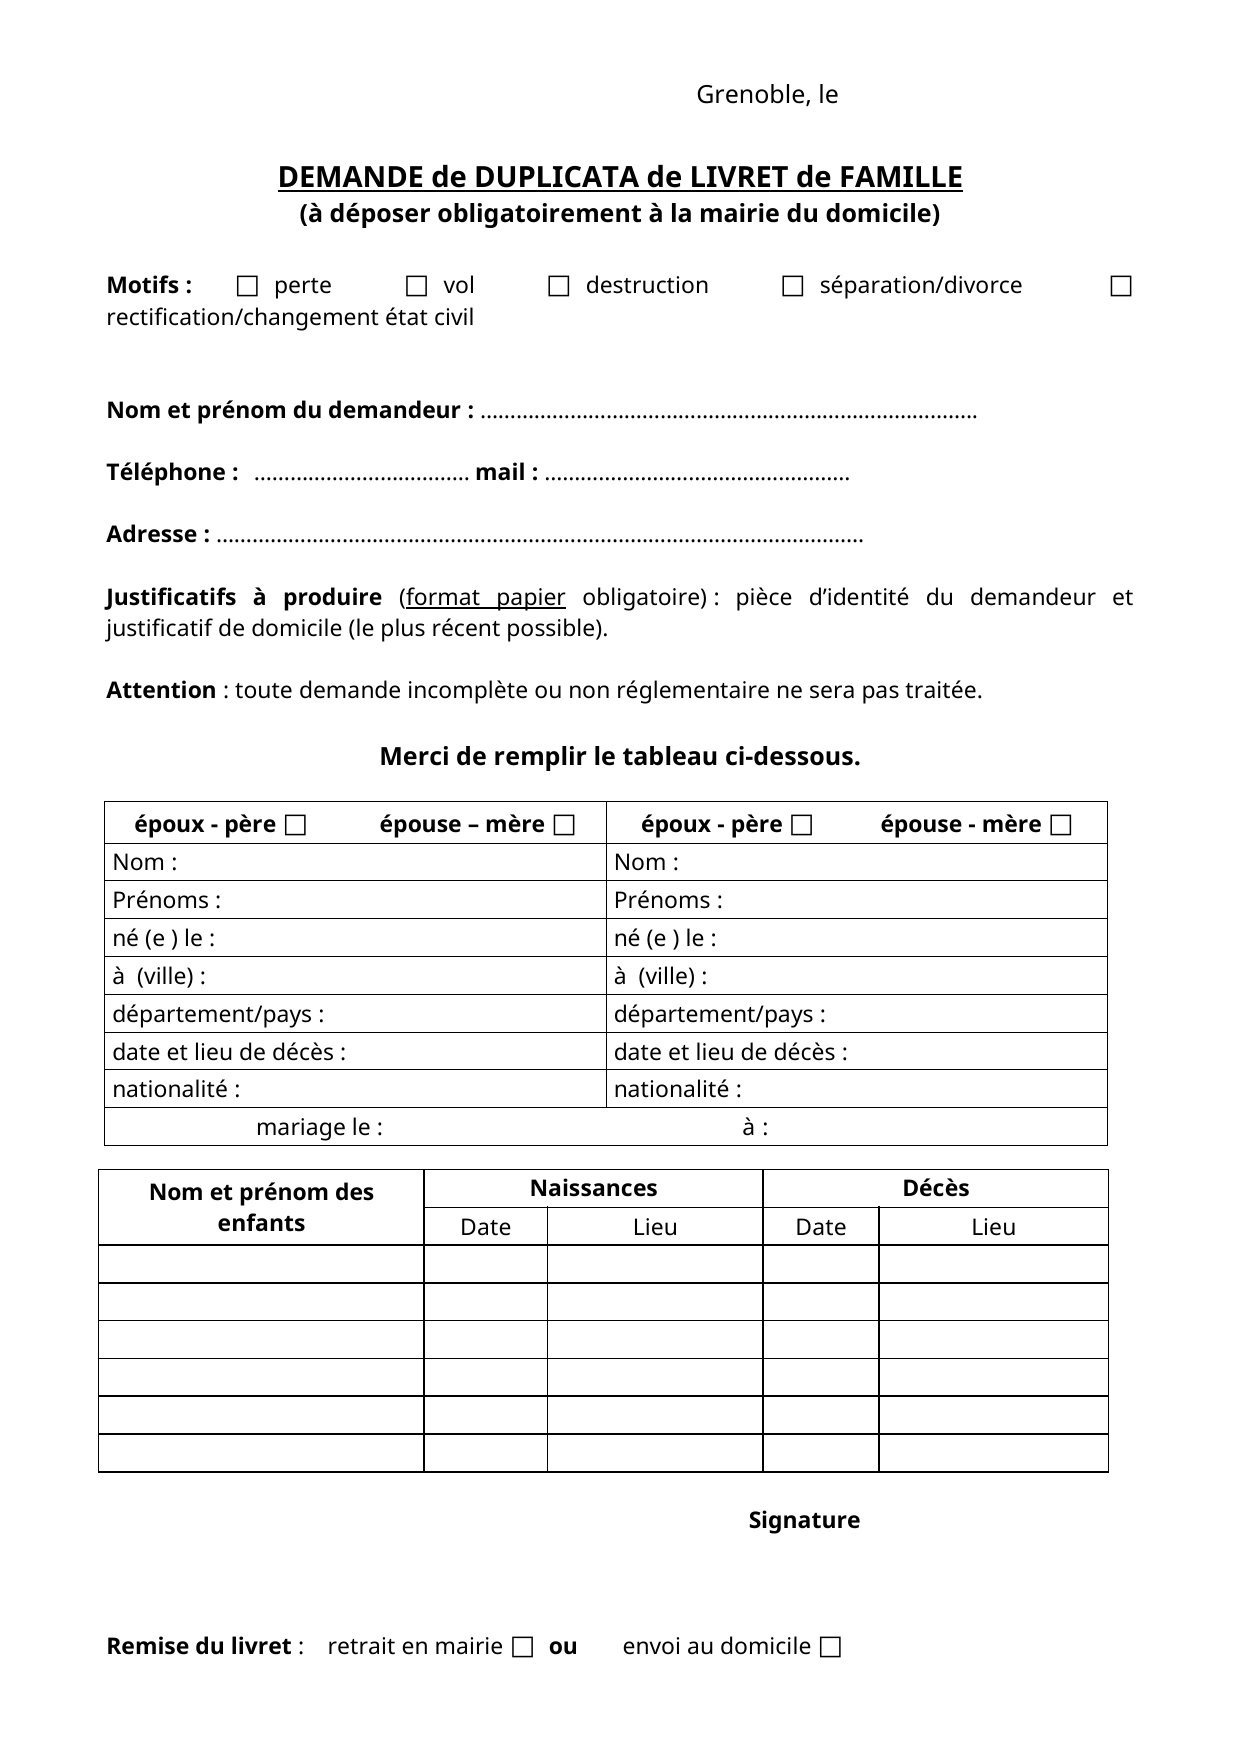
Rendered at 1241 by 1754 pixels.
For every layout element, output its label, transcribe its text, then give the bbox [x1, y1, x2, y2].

table_cell département/pays : [607, 995, 1107, 1032]
table_cell [425, 1435, 547, 1471]
table_cell [99, 1284, 423, 1320]
table_cell [880, 1435, 1108, 1471]
text Motifs : □ perte □ vol □ destruction □ séparation/divorce □ rectification/changement état civil [106, 264, 1134, 332]
table_cell Nom : [607, 844, 1107, 880]
table_cell [764, 1359, 878, 1395]
text Signature [106, 1504, 1134, 1535]
table_cell [99, 1246, 423, 1282]
table_header époux - père □ épouse – mère □ [105, 802, 606, 842]
table_cell né (e ) le : [607, 919, 1107, 956]
table_cell Nom : [105, 844, 606, 880]
text DEMANDE de DUPLICATA de LIVRET de FAMILLE [106, 157, 1134, 196]
table_header époux - père □ épouse - mère □ [607, 802, 1107, 842]
table_cell [99, 1435, 423, 1471]
table_cell Lieu [880, 1208, 1108, 1244]
table_cell [425, 1359, 547, 1395]
table_cell [764, 1284, 878, 1320]
table_cell à (ville) : [105, 957, 606, 994]
text Attention : toute demande incomplète ou non réglementaire ne sera pas traitée. [106, 674, 1134, 705]
table_cell [548, 1359, 762, 1395]
table_cell date et lieu de décès : [607, 1033, 1107, 1069]
text (à déposer obligatoirement à la mairie du domicile) [106, 196, 1134, 230]
table_cell [880, 1321, 1108, 1358]
table_header Décès [764, 1170, 1108, 1206]
table_cell [880, 1284, 1108, 1320]
table_cell Prénoms : [105, 881, 606, 918]
text Nom et prénom du demandeur : ……………………………………………………………………….. [106, 394, 1134, 425]
table_cell [425, 1397, 547, 1433]
table_cell [764, 1435, 878, 1471]
table_cell Date [425, 1208, 547, 1244]
table_cell nationalité : [105, 1070, 606, 1107]
text Merci de remplir le tableau ci-dessous. [106, 739, 1134, 773]
table_cell [99, 1359, 423, 1395]
table_cell [880, 1359, 1108, 1395]
table_cell à (ville) : [607, 957, 1107, 994]
table_cell Date [764, 1208, 878, 1244]
table_cell [548, 1321, 762, 1358]
table_cell [99, 1397, 423, 1433]
text Adresse : ……………………………………………………………………………………………… [106, 518, 1134, 549]
table_cell [880, 1397, 1108, 1433]
table_cell [764, 1397, 878, 1433]
table_cell [425, 1321, 547, 1358]
table_cell mariage le : à : [105, 1108, 1107, 1145]
table_cell nationalité : [607, 1070, 1107, 1107]
table_cell [548, 1284, 762, 1320]
table_cell [548, 1435, 762, 1471]
text Remise du livret : retrait en mairie □ ou envoi au domicile □ [106, 1625, 1134, 1662]
table_cell [99, 1321, 423, 1358]
table_cell département/pays : [105, 995, 606, 1032]
table_header Nom et prénom des enfants [99, 1170, 423, 1244]
table_cell né (e ) le : [105, 919, 606, 956]
table_cell Lieu [548, 1208, 762, 1244]
table_cell [764, 1246, 878, 1282]
table_cell [425, 1246, 547, 1282]
table_cell [880, 1246, 1108, 1282]
table_cell [548, 1246, 762, 1282]
table_cell [548, 1397, 762, 1433]
text Grenoble, le [165, 77, 1134, 111]
text Justificatifs à produire (format papier obligatoire) : pièce d’identité du demandeur et justificatif de domicile (le plus récent possible). [106, 581, 1134, 643]
table_header Naissances [425, 1170, 762, 1206]
table_cell [425, 1284, 547, 1320]
table_cell Prénoms : [607, 881, 1107, 918]
text Téléphone : ……………………………… mail : …………………………………………… [106, 456, 1134, 487]
table_cell [764, 1321, 878, 1358]
table_cell date et lieu de décès : [105, 1033, 606, 1069]
